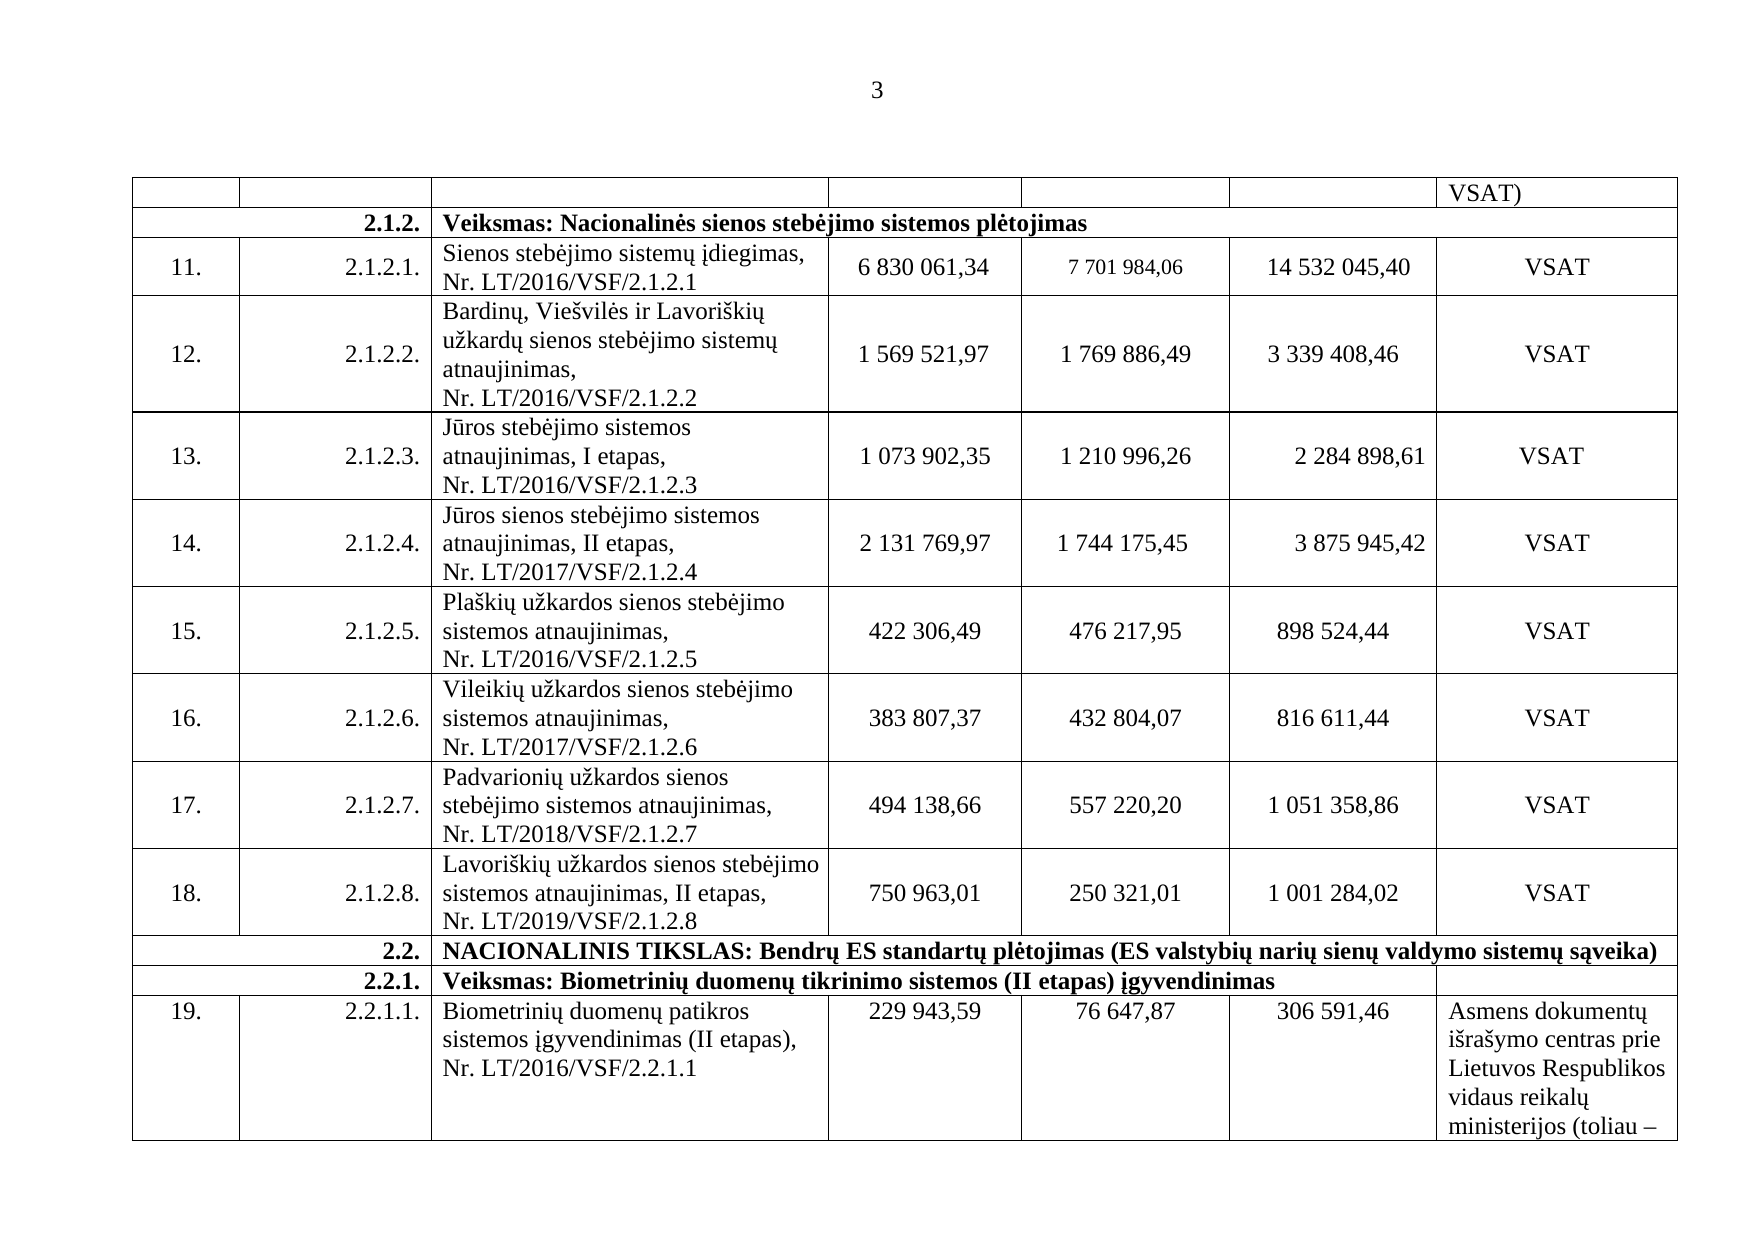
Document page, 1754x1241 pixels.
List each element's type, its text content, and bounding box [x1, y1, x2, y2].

table_cell 2.1.2.8. [240, 849, 431, 935]
table_cell Veiksmas: Biometrinių duomenų tikrinimo sistemos (II etapas) įgyvendinimas [432, 966, 1436, 995]
table_cell 557 220,20 [1022, 762, 1229, 848]
table_cell [432, 178, 828, 207]
table_cell 2.1.2. [133, 208, 431, 237]
table_cell [1022, 178, 1229, 207]
table_cell Asmens dokumentų išrašymo centras prie Lietuvos Respublikos vidaus reikalų ministerijos (toliau – [1437, 996, 1677, 1139]
table_cell [1230, 178, 1436, 207]
table_cell 383 807,37 [829, 674, 1021, 761]
table_cell 1 210 996,26 [1022, 413, 1229, 499]
table_cell VSAT [1437, 296, 1677, 411]
table_cell 2 131 769,97 [829, 500, 1021, 586]
table_cell 76 647,87 [1022, 996, 1229, 1139]
table_cell 14 532 045,40 [1230, 238, 1436, 295]
table_cell 2.1.2.3. [240, 413, 431, 499]
table_cell 898 524,44 [1230, 587, 1436, 673]
table_cell Jūros sienos stebėjimo sistemos atnaujinimas, II etapas, Nr. LT/2017/VSF/2.1.2.4 [432, 500, 828, 586]
table_cell 13. [133, 413, 239, 499]
table_cell VSAT [1437, 849, 1677, 935]
table_cell Veiksmas: Nacionalinės sienos stebėjimo sistemos plėtojimas [432, 208, 1677, 237]
table_cell 229 943,59 [829, 996, 1021, 1139]
table_cell Jūros stebėjimo sistemos atnaujinimas, I etapas, Nr. LT/2016/VSF/2.1.2.3 [432, 413, 828, 499]
table_cell 19. [133, 996, 239, 1139]
table_cell VSAT [1437, 587, 1677, 673]
table_cell VSAT [1437, 413, 1677, 499]
table_cell 306 591,46 [1230, 996, 1436, 1139]
table_cell 3 339 408,46 [1230, 296, 1436, 411]
table_cell 494 138,66 [829, 762, 1021, 848]
table_cell 816 611,44 [1230, 674, 1436, 761]
table_cell 2.1.2.4. [240, 500, 431, 586]
table_cell 2.1.2.7. [240, 762, 431, 848]
table_cell VSAT [1437, 238, 1677, 295]
table_cell Vileikių užkardos sienos stebėjimo sistemos atnaujinimas, Nr. LT/2017/VSF/2.1.2.6 [432, 674, 828, 761]
table_cell 476 217,95 [1022, 587, 1229, 673]
table_cell 2.1.2.5. [240, 587, 431, 673]
table_cell 2.1.2.2. [240, 296, 431, 411]
table_cell [829, 178, 1021, 207]
table_cell 422 306,49 [829, 587, 1021, 673]
table_cell 2 284 898,61 [1230, 413, 1436, 499]
table_cell [240, 178, 431, 207]
table_cell NACIONALINIS TIKSLAS: Bendrų ES standartų plėtojimas (ES valstybių narių sienų valdymo sistemų sąveika) [432, 936, 1677, 965]
table_cell Bardinų, Viešvilės ir Lavoriškių užkardų sienos stebėjimo sistemų atnaujinimas, Nr. LT/2016/VSF/2.1.2.2 [432, 296, 828, 411]
table_cell [133, 178, 239, 207]
table_cell VSAT [1437, 674, 1677, 761]
table_cell 6 830 061,34 [829, 238, 1021, 295]
table_cell 7 701 984,06 [1022, 238, 1229, 295]
table_cell 1 569 521,97 [829, 296, 1021, 411]
table_cell 11. [133, 238, 239, 295]
table_cell 750 963,01 [829, 849, 1021, 935]
table_cell Lavoriškių užkardos sienos stebėjimo sistemos atnaujinimas, II etapas, Nr. LT/2019/VSF/2.1.2.8 [432, 849, 828, 935]
table_cell 3 875 945,42 [1230, 500, 1436, 586]
table_cell Padvarionių užkardos sienos stebėjimo sistemos atnaujinimas, Nr. LT/2018/VSF/2.1.2.7 [432, 762, 828, 848]
table_cell 12. [133, 296, 239, 411]
table_cell 1 073 902,35 [829, 413, 1021, 499]
table_cell 2.2.1. [133, 966, 431, 995]
table_cell 432 804,07 [1022, 674, 1229, 761]
table_cell 15. [133, 587, 239, 673]
table_cell VSAT [1437, 500, 1677, 586]
table_cell 17. [133, 762, 239, 848]
table_cell 250 321,01 [1022, 849, 1229, 935]
table_cell 14. [133, 500, 239, 586]
table_cell [1437, 966, 1677, 995]
table_cell VSAT) [1437, 178, 1677, 207]
table_cell Biometrinių duomenų patikros sistemos įgyvendinimas (II etapas), Nr. LT/2016/VSF/2.2.1.1 [432, 996, 828, 1139]
table_cell 1 769 886,49 [1022, 296, 1229, 411]
table_cell Sienos stebėjimo sistemų įdiegimas, Nr. LT/2016/VSF/2.1.2.1 [432, 238, 828, 295]
table_cell 2.2. [133, 936, 431, 965]
table_cell 1 051 358,86 [1230, 762, 1436, 848]
table_cell Plaškių užkardos sienos stebėjimo sistemos atnaujinimas, Nr. LT/2016/VSF/2.1.2.5 [432, 587, 828, 673]
table_cell 1 001 284,02 [1230, 849, 1436, 935]
table_cell 1 744 175,45 [1022, 500, 1229, 586]
table_cell 2.2.1.1. [240, 996, 431, 1139]
table_cell 2.1.2.6. [240, 674, 431, 761]
table_cell VSAT [1437, 762, 1677, 848]
table_cell 18. [133, 849, 239, 935]
table_cell 16. [133, 674, 239, 761]
table_cell 2.1.2.1. [240, 238, 431, 295]
